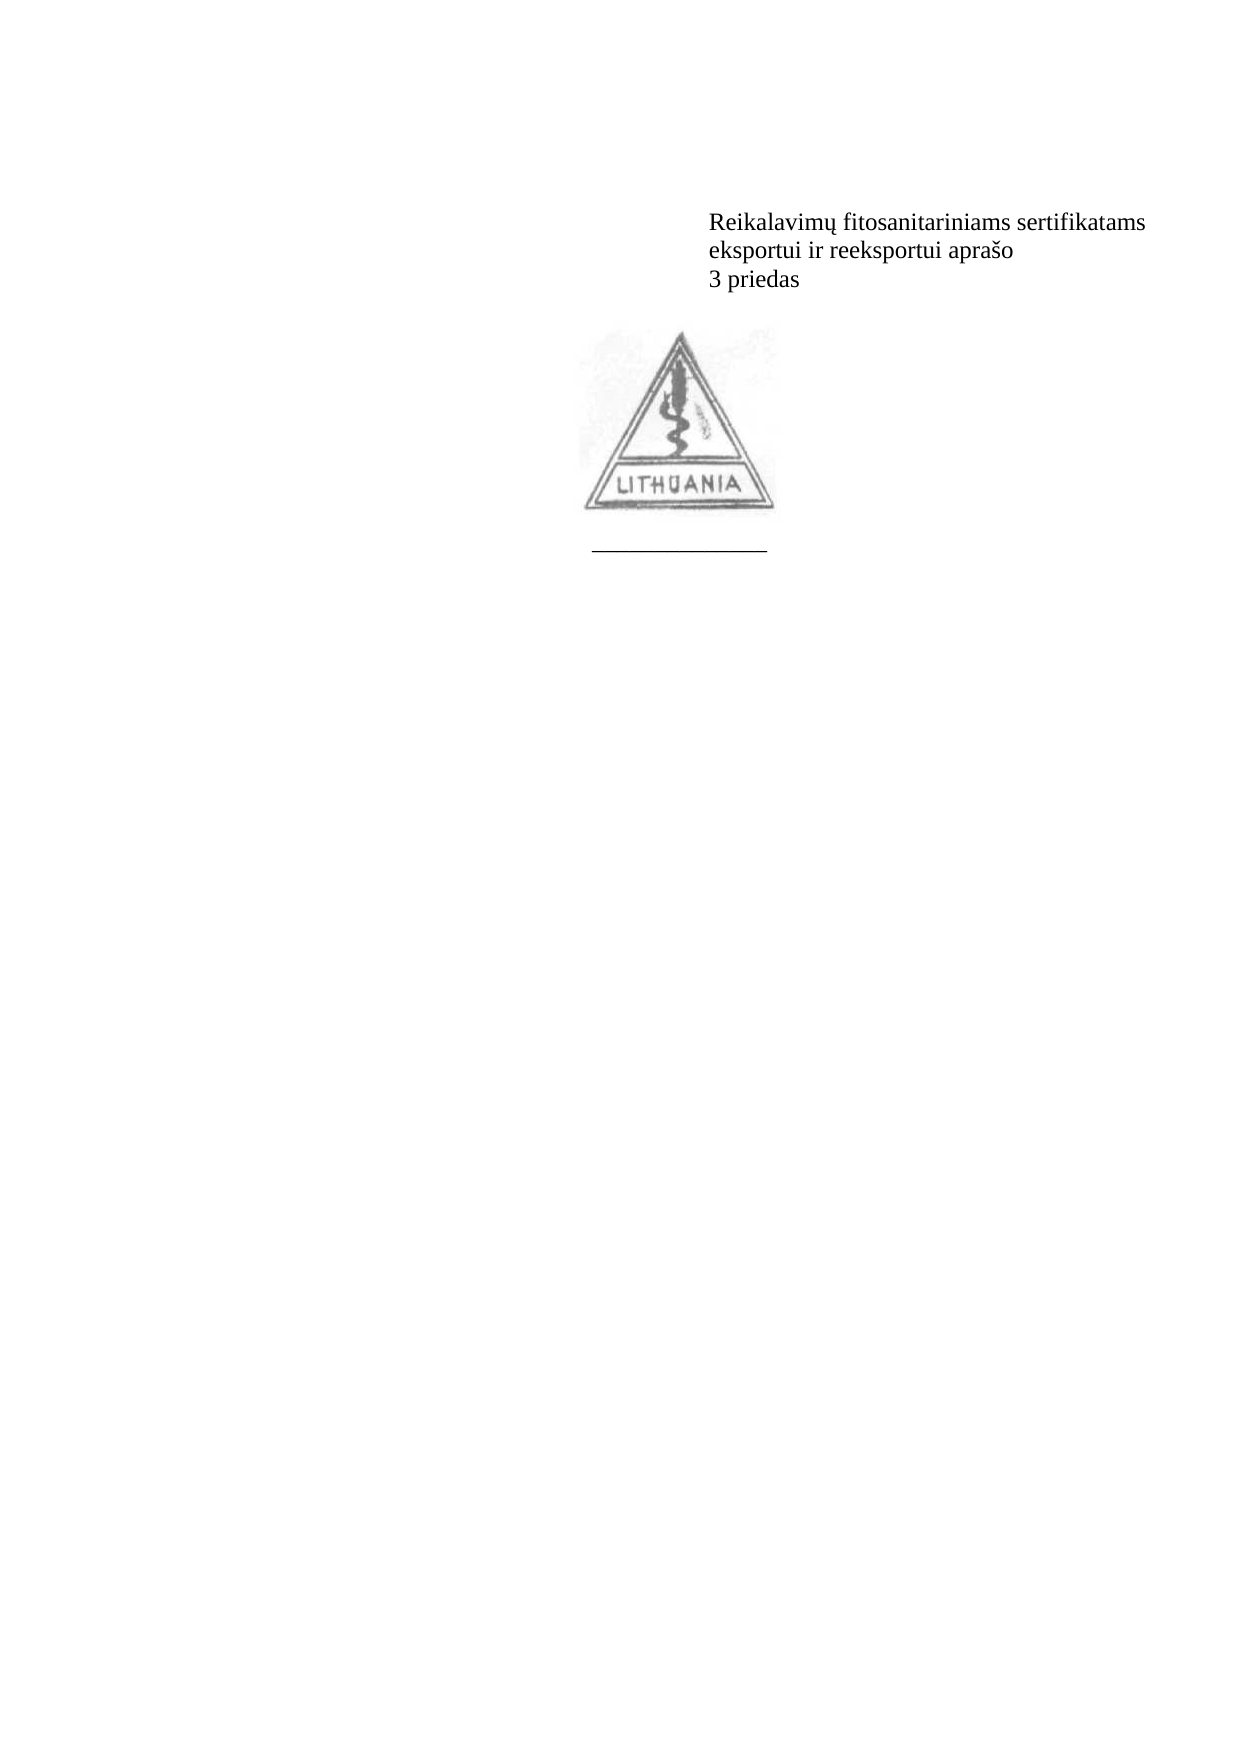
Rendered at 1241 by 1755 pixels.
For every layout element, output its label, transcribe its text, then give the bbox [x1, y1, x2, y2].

text 3 priedas [177, 264, 1181, 293]
text ______________ [177, 526, 1181, 555]
text eksportui ir reeksportui aprašo [177, 235, 1181, 264]
text Reikalavimų fitosanitariniams sertifikatams [177, 207, 1181, 235]
